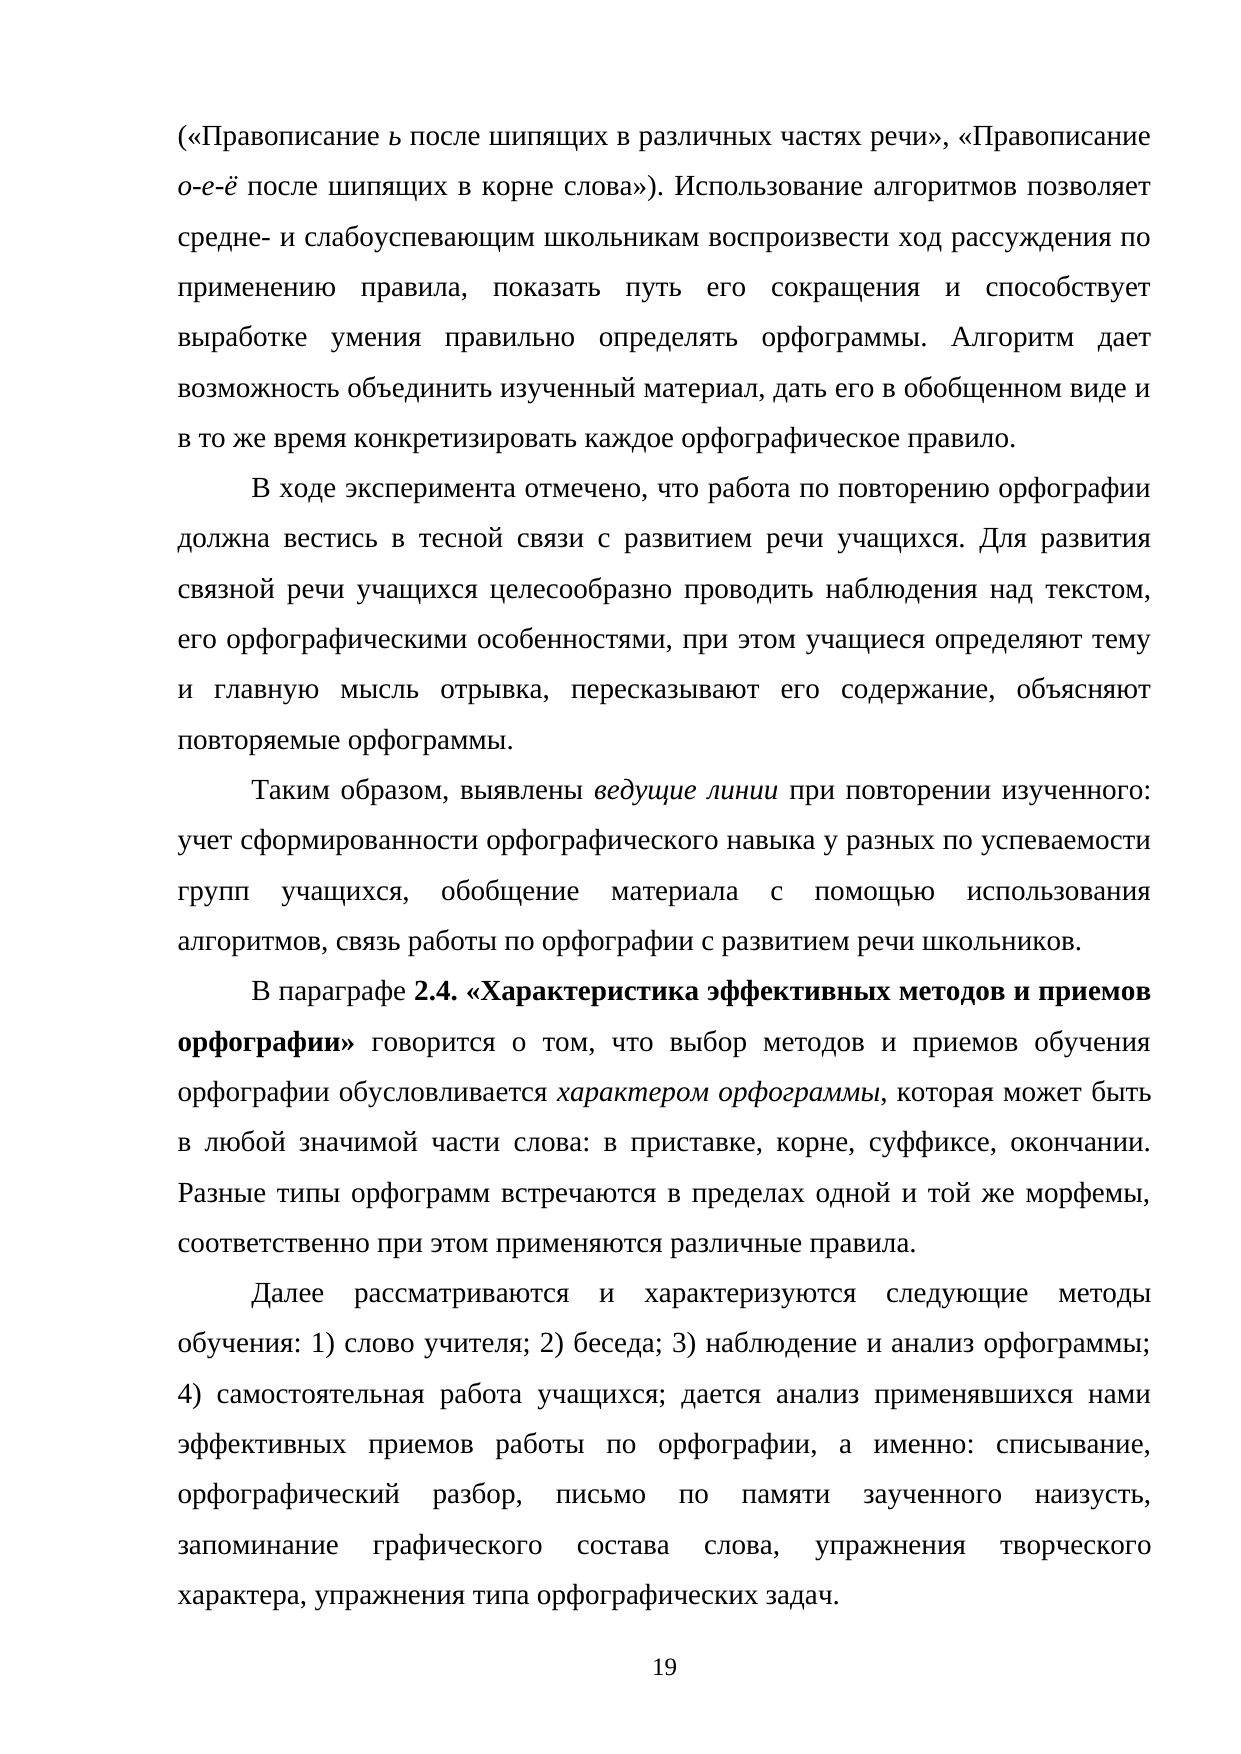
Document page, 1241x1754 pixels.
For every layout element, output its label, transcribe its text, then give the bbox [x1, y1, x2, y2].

text В ходе эксперимента отмечено, что работа по повторению орфографии должна вестись в тесной связи с развитием речи учащихся. Для развития связной речи учащихся целесообразно проводить наблюдения над текстом, его орфографическими особенностями, при этом учащиеся определяют тему и главную мысль отрывка, пересказывают его содержание, объясняют повторяемые орфограммы. [177, 470, 1152, 755]
text Далее рассматриваются и характеризуются следующие методы обучения: 1) слово учителя; 2) беседа; 3) наблюдение и анализ орфограммы; 4) самостоятельная работа учащихся; дается анализ применявшихся нами эффективных приемов работы по орфографии, а именно: списывание, орфографический разбор, письмо по памяти заученного наизусть, запоминание графического состава слова, упражнения творческого характера, упражнения типа орфографических задач. [177, 1275, 1152, 1611]
text Таким образом, выявлены ведущие линии при повторении изученного: учет сформированности орфографического навыка у разных по успеваемости групп учащихся, обобщение материала с помощью использования алгоритмов, связь работы по орфографии с развитием речи школьников. [177, 772, 1152, 957]
text В параграфе 2.4. «Характеристика эффективных методов и приемов орфографии» говорится о том, что выбор методов и приемов обучения орфографии обусловливается характером орфограммы, которая может быть в любой значимой части слова: в приставке, корне, суффиксе, окончании. Разные типы орфограмм встречаются в пределах одной и той же морфемы, соответственно при этом применяются различные правила. [177, 973, 1152, 1258]
text («Правописание ь после шипящих в различных частях речи», «Правописание о-е-ё после шипящих в корне слова»). Использование алгоритмов позволяет средне- и слабоуспевающим школьникам воспроизвести ход рассуждения по применению правила, показать путь его сокращения и способствует выработке умения правильно определять орфограммы. Алгоритм дает возможность объединить изученный материал, дать его в обобщенном виде и в то же время конкретизировать каждое орфографическое правило. [177, 118, 1152, 453]
